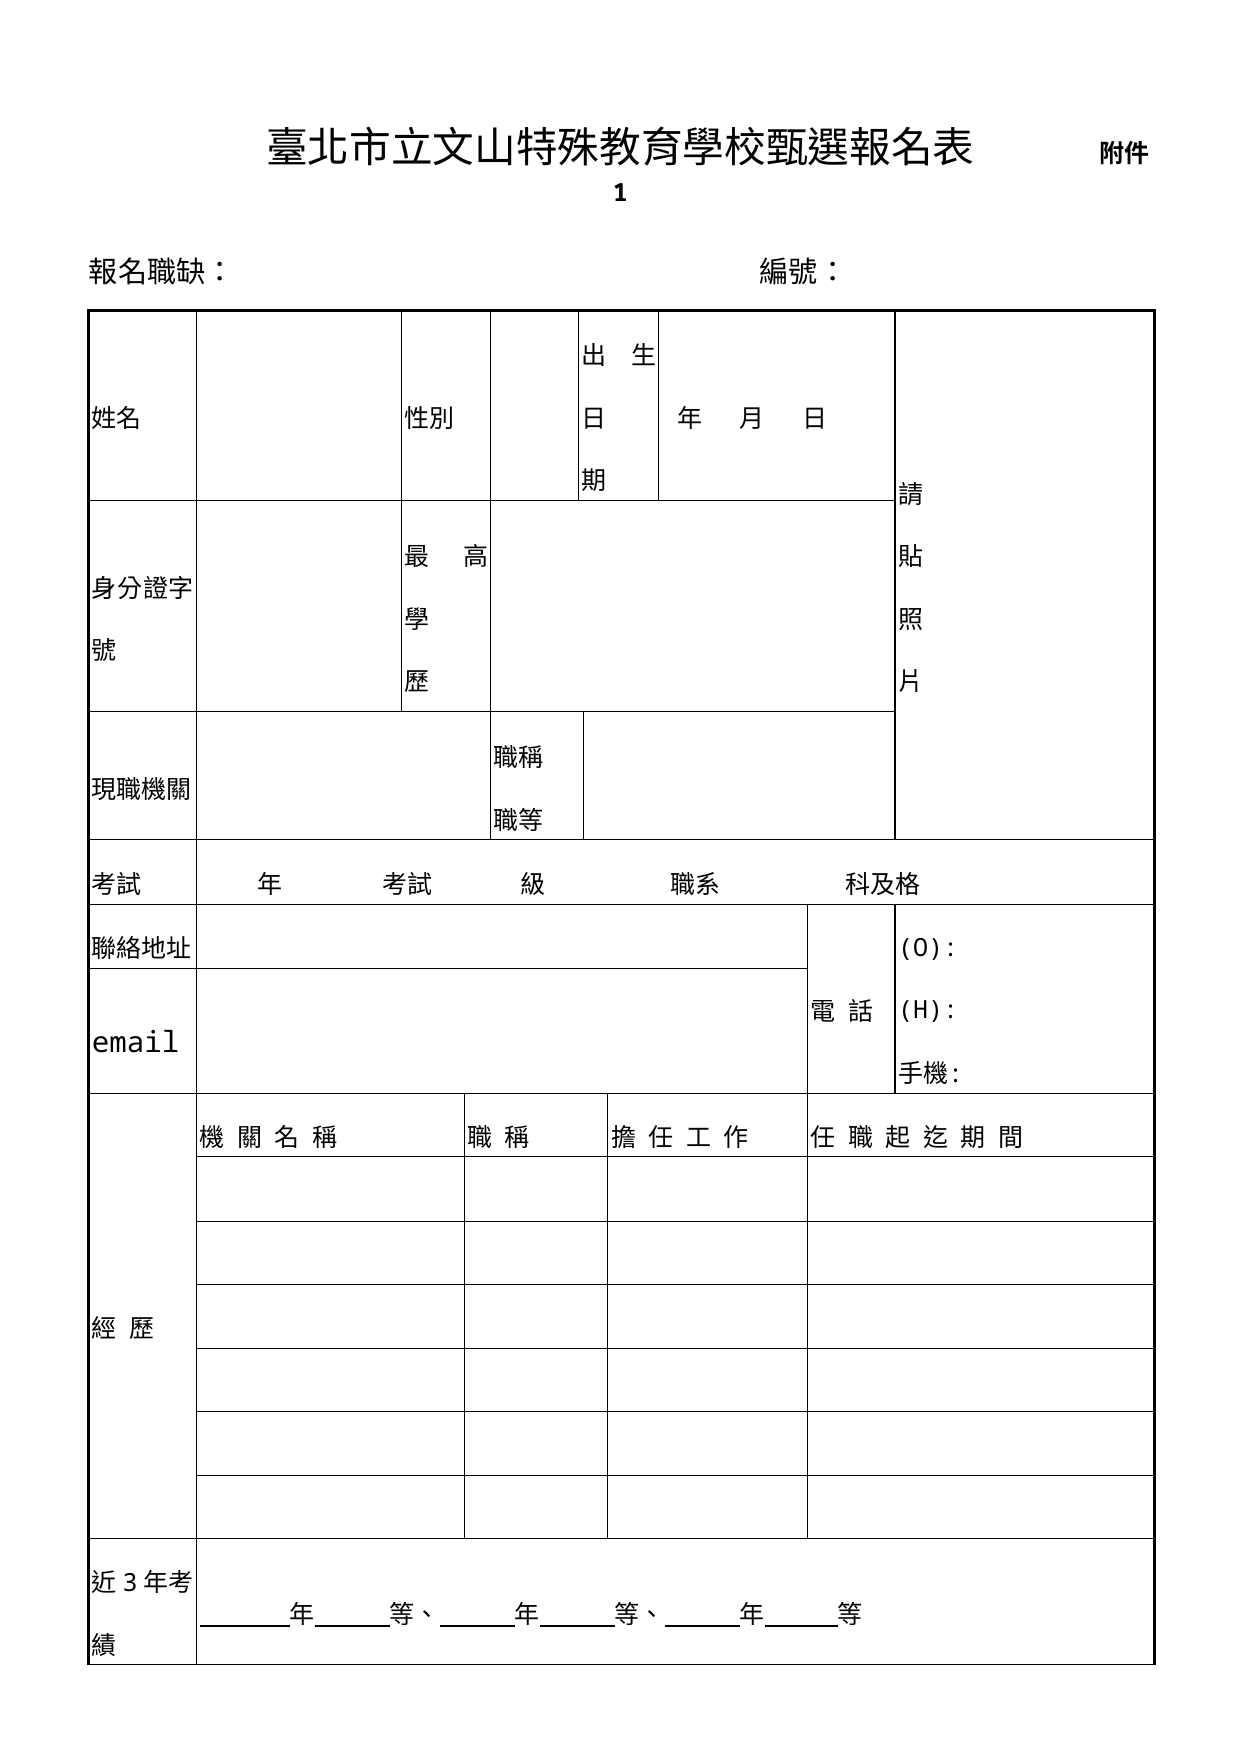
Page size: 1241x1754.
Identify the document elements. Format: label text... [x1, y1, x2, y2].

table_cell [608, 1476, 807, 1538]
table_header 性別 [402, 312, 490, 500]
table_cell [197, 1157, 464, 1221]
table_cell [808, 1157, 1153, 1221]
table_cell [608, 1412, 807, 1475]
table_cell [808, 1285, 1153, 1348]
table_cell 年 等、 年 等、 年 等 [197, 1539, 1153, 1664]
table_header 姓名 [90, 312, 196, 500]
table_cell [197, 712, 490, 839]
table_cell [197, 905, 807, 967]
table_cell [465, 1157, 607, 1221]
table_cell [465, 1476, 607, 1538]
table_cell [465, 1285, 607, 1348]
table_cell 電 話 [808, 905, 894, 1092]
table_cell [608, 1157, 807, 1221]
table_cell [197, 1349, 464, 1411]
table_cell [608, 1222, 807, 1284]
table_cell [465, 1412, 607, 1475]
table_cell [197, 1476, 464, 1538]
table_cell email [90, 969, 196, 1092]
table_cell [197, 501, 401, 711]
table_cell 任 職 起 迄 期 間 [808, 1094, 1153, 1156]
table_cell [808, 1476, 1153, 1538]
table_cell [608, 1349, 807, 1411]
table_cell 最高 學 歷 [402, 501, 490, 711]
table_cell [197, 1222, 464, 1284]
table_cell 身分證字 號 [90, 501, 196, 711]
table_header 出生 日 期 [579, 312, 658, 500]
table_cell [197, 969, 807, 1092]
text 報名職缺： 編號： [89, 228, 1152, 290]
table_cell [197, 1285, 464, 1348]
table_cell 現職機關 [90, 712, 196, 839]
table_cell [808, 1222, 1153, 1284]
table_cell 職 稱 [465, 1094, 607, 1156]
table_cell [808, 1412, 1153, 1475]
table_cell [584, 712, 894, 839]
table_cell 聯絡地址 [90, 905, 196, 967]
table_cell [608, 1285, 807, 1348]
table_cell 近3年考績 [90, 1539, 196, 1664]
table_cell [808, 1349, 1153, 1411]
table_cell 職稱 職等 [491, 712, 583, 839]
table_cell [491, 501, 894, 711]
table_cell 經 歷 [90, 1094, 196, 1538]
table_cell 考試 [90, 840, 196, 904]
text 臺北市立文山特殊教育學校甄選報名表 附件1 [89, 114, 1152, 209]
table_cell [197, 1412, 464, 1475]
table_header 請 貼 照 片 [896, 312, 1153, 839]
table_header [491, 312, 578, 500]
table_header 年 月 日 [659, 312, 894, 500]
table_cell (O): (H): 手機: [896, 905, 1153, 1092]
table_cell 年 考試 級 職系 科及格 [197, 840, 1153, 904]
table_cell [465, 1349, 607, 1411]
table_cell 擔 任 工 作 [608, 1094, 807, 1156]
table_header [197, 312, 401, 500]
table_cell 機 關 名 稱 [197, 1094, 464, 1156]
table_cell [465, 1222, 607, 1284]
